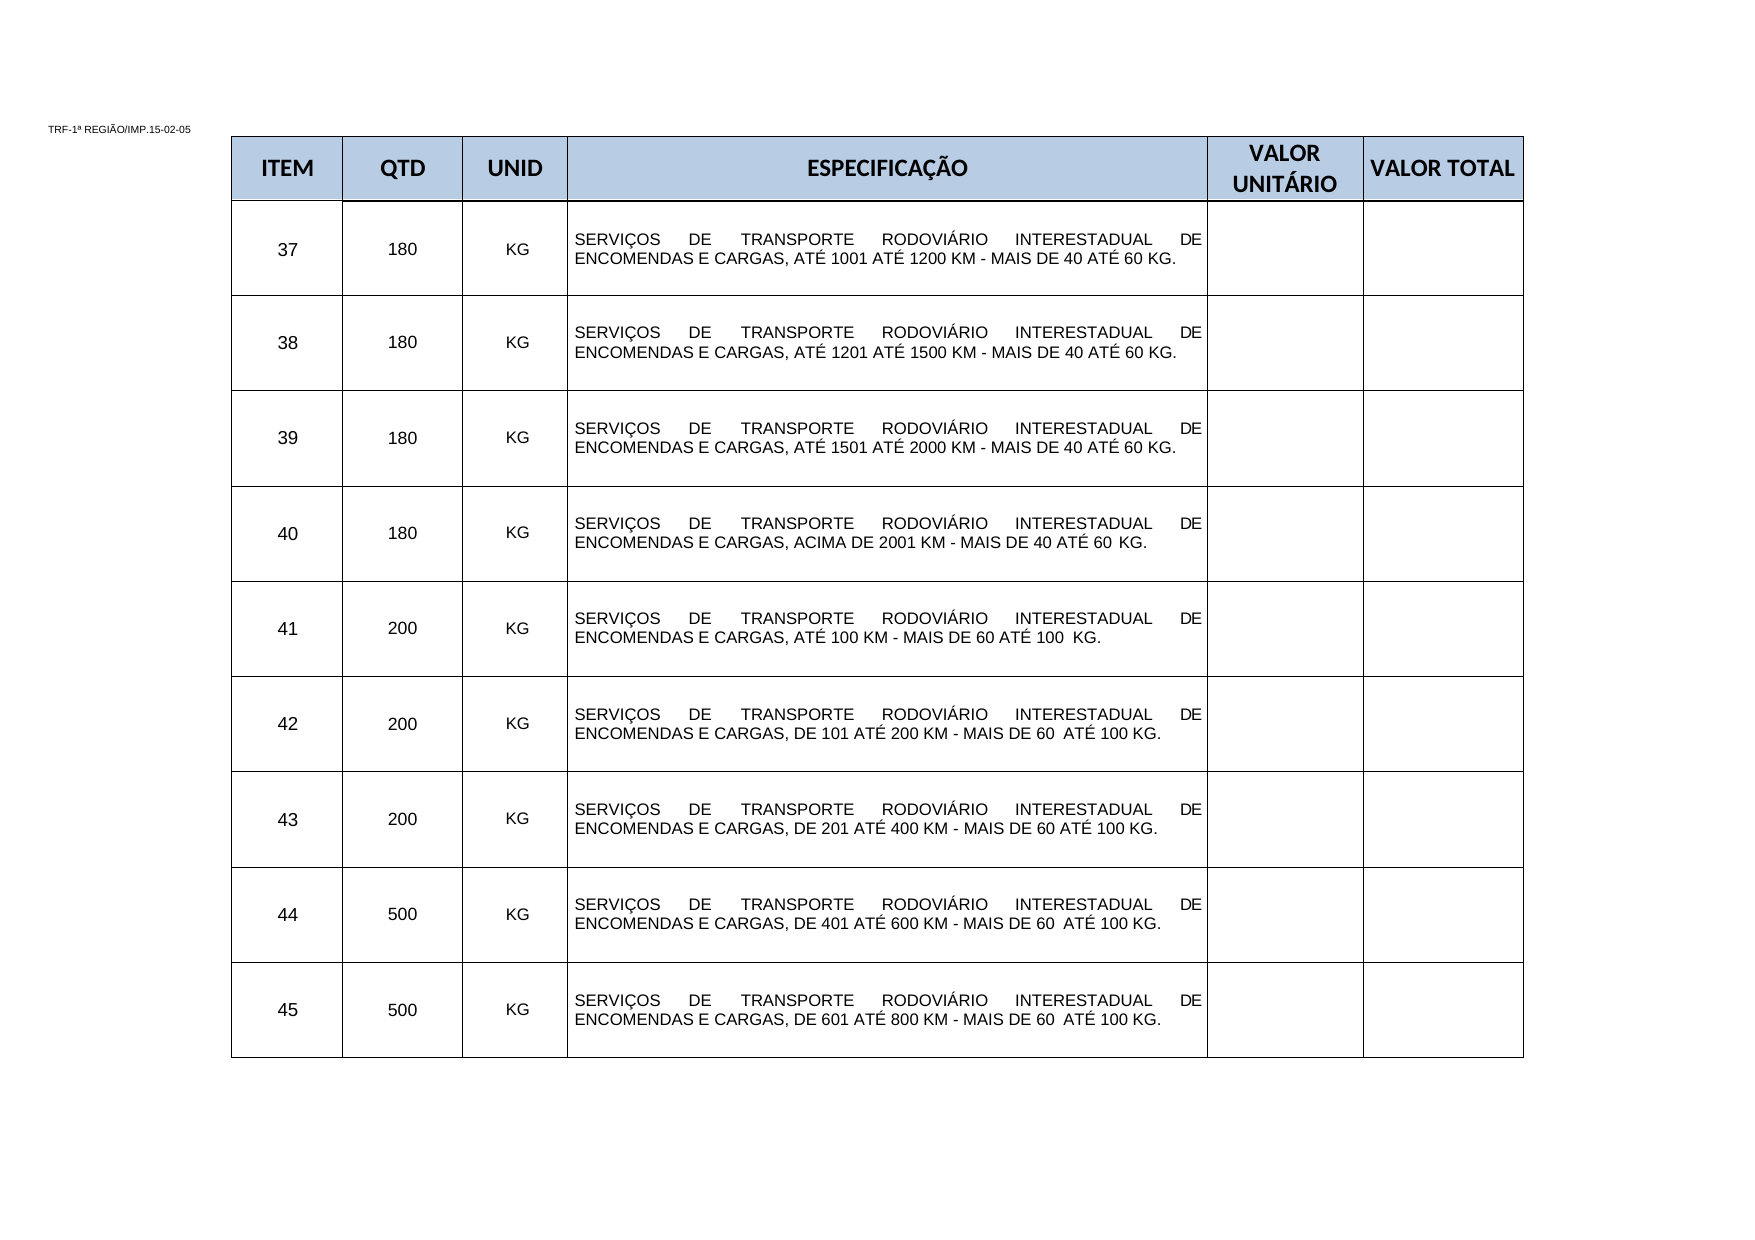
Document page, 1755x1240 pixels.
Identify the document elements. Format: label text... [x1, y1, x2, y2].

table_cell [1364, 202, 1523, 295]
table_cell SERVIÇOS DE TRANSPORTE RODOVIÁRIO INTERESTADUAL DE ENCOMENDAS E CARGAS, ATÉ 1001 ATÉ 1200 KM - MAIS DE 40 ATÉ 60 KG. [568, 202, 1207, 295]
table_cell 180 [343, 391, 462, 486]
table_cell 180 [343, 296, 462, 390]
table_cell [1364, 582, 1523, 676]
table_cell SERVIÇOS DE TRANSPORTE RODOVIÁRIO INTERESTADUAL DE ENCOMENDAS E CARGAS, DE 601 ATÉ 800 KM - MAIS DE 60 ATÉ 100 KG. [568, 963, 1207, 1057]
table_header ESPECIFICAÇÃO [568, 137, 1207, 199]
table_cell KG [463, 772, 567, 867]
table_cell [1208, 391, 1363, 486]
table_header VALOR UNITÁRIO [1208, 137, 1363, 199]
table_cell [1208, 487, 1363, 581]
table_cell KG [463, 202, 567, 295]
table_cell 200 [343, 677, 462, 771]
table_cell 180 [343, 487, 462, 581]
table_cell 43 [232, 772, 342, 867]
table_cell 500 [343, 963, 462, 1057]
table_cell [1208, 677, 1363, 771]
table_header UNID [463, 137, 567, 199]
table_header ITEM [232, 137, 342, 199]
table_cell 37 [232, 201, 342, 295]
table_cell 500 [343, 868, 462, 962]
table_cell SERVIÇOS DE TRANSPORTE RODOVIÁRIO INTERESTADUAL DE ENCOMENDAS E CARGAS, DE 101 ATÉ 200 KM - MAIS DE 60 ATÉ 100 KG. [568, 677, 1207, 771]
table_cell [1208, 582, 1363, 676]
table_cell [1208, 202, 1363, 295]
table_cell KG [463, 677, 567, 771]
table_cell SERVIÇOS DE TRANSPORTE RODOVIÁRIO INTERESTADUAL DE ENCOMENDAS E CARGAS, ATÉ 1201 ATÉ 1500 KM - MAIS DE 40 ATÉ 60 KG. [568, 296, 1207, 390]
text TRF-1ª REGIÃO/IMP.15-02-05 [48, 124, 1535, 136]
table_cell [1364, 296, 1523, 390]
table_cell [1364, 391, 1523, 486]
table_cell 38 [232, 296, 342, 390]
table_cell SERVIÇOS DE TRANSPORTE RODOVIÁRIO INTERESTADUAL DE ENCOMENDAS E CARGAS, ATÉ 100 KM - MAIS DE 60 ATÉ 100 KG. [568, 582, 1207, 676]
table_cell KG [463, 868, 567, 962]
table_cell [1364, 487, 1523, 581]
table_cell SERVIÇOS DE TRANSPORTE RODOVIÁRIO INTERESTADUAL DE ENCOMENDAS E CARGAS, ACIMA DE 2001 KM - MAIS DE 40 ATÉ 60 KG. [568, 487, 1207, 581]
table_cell [1208, 963, 1363, 1057]
table_cell 42 [232, 677, 342, 771]
table_header QTD [343, 137, 462, 199]
table_cell 39 [232, 391, 342, 486]
table_cell 180 [343, 202, 462, 295]
table_cell 44 [232, 868, 342, 962]
table_cell SERVIÇOS DE TRANSPORTE RODOVIÁRIO INTERESTADUAL DE ENCOMENDAS E CARGAS, DE 201 ATÉ 400 KM - MAIS DE 60 ATÉ 100 KG. [568, 772, 1207, 867]
table_cell [1364, 868, 1523, 962]
table_header VALOR TOTAL [1364, 137, 1523, 199]
table_cell 45 [232, 963, 342, 1057]
table_cell 200 [343, 582, 462, 676]
table_cell [1208, 868, 1363, 962]
table_cell KG [463, 487, 567, 581]
table_cell [1208, 772, 1363, 867]
table_cell SERVIÇOS DE TRANSPORTE RODOVIÁRIO INTERESTADUAL DE ENCOMENDAS E CARGAS, ATÉ 1501 ATÉ 2000 KM - MAIS DE 40 ATÉ 60 KG. [568, 391, 1207, 486]
table_cell KG [463, 582, 567, 676]
table_cell 41 [232, 582, 342, 676]
table_cell KG [463, 963, 567, 1057]
table_cell [1364, 963, 1523, 1057]
table_cell [1208, 296, 1363, 390]
table_cell [1364, 677, 1523, 771]
table_cell 40 [232, 487, 342, 581]
table_cell [1364, 772, 1523, 867]
table_cell KG [463, 391, 567, 486]
table_cell KG [463, 296, 567, 390]
table_cell 200 [343, 772, 462, 867]
table_cell SERVIÇOS DE TRANSPORTE RODOVIÁRIO INTERESTADUAL DE ENCOMENDAS E CARGAS, DE 401 ATÉ 600 KM - MAIS DE 60 ATÉ 100 KG. [568, 868, 1207, 962]
